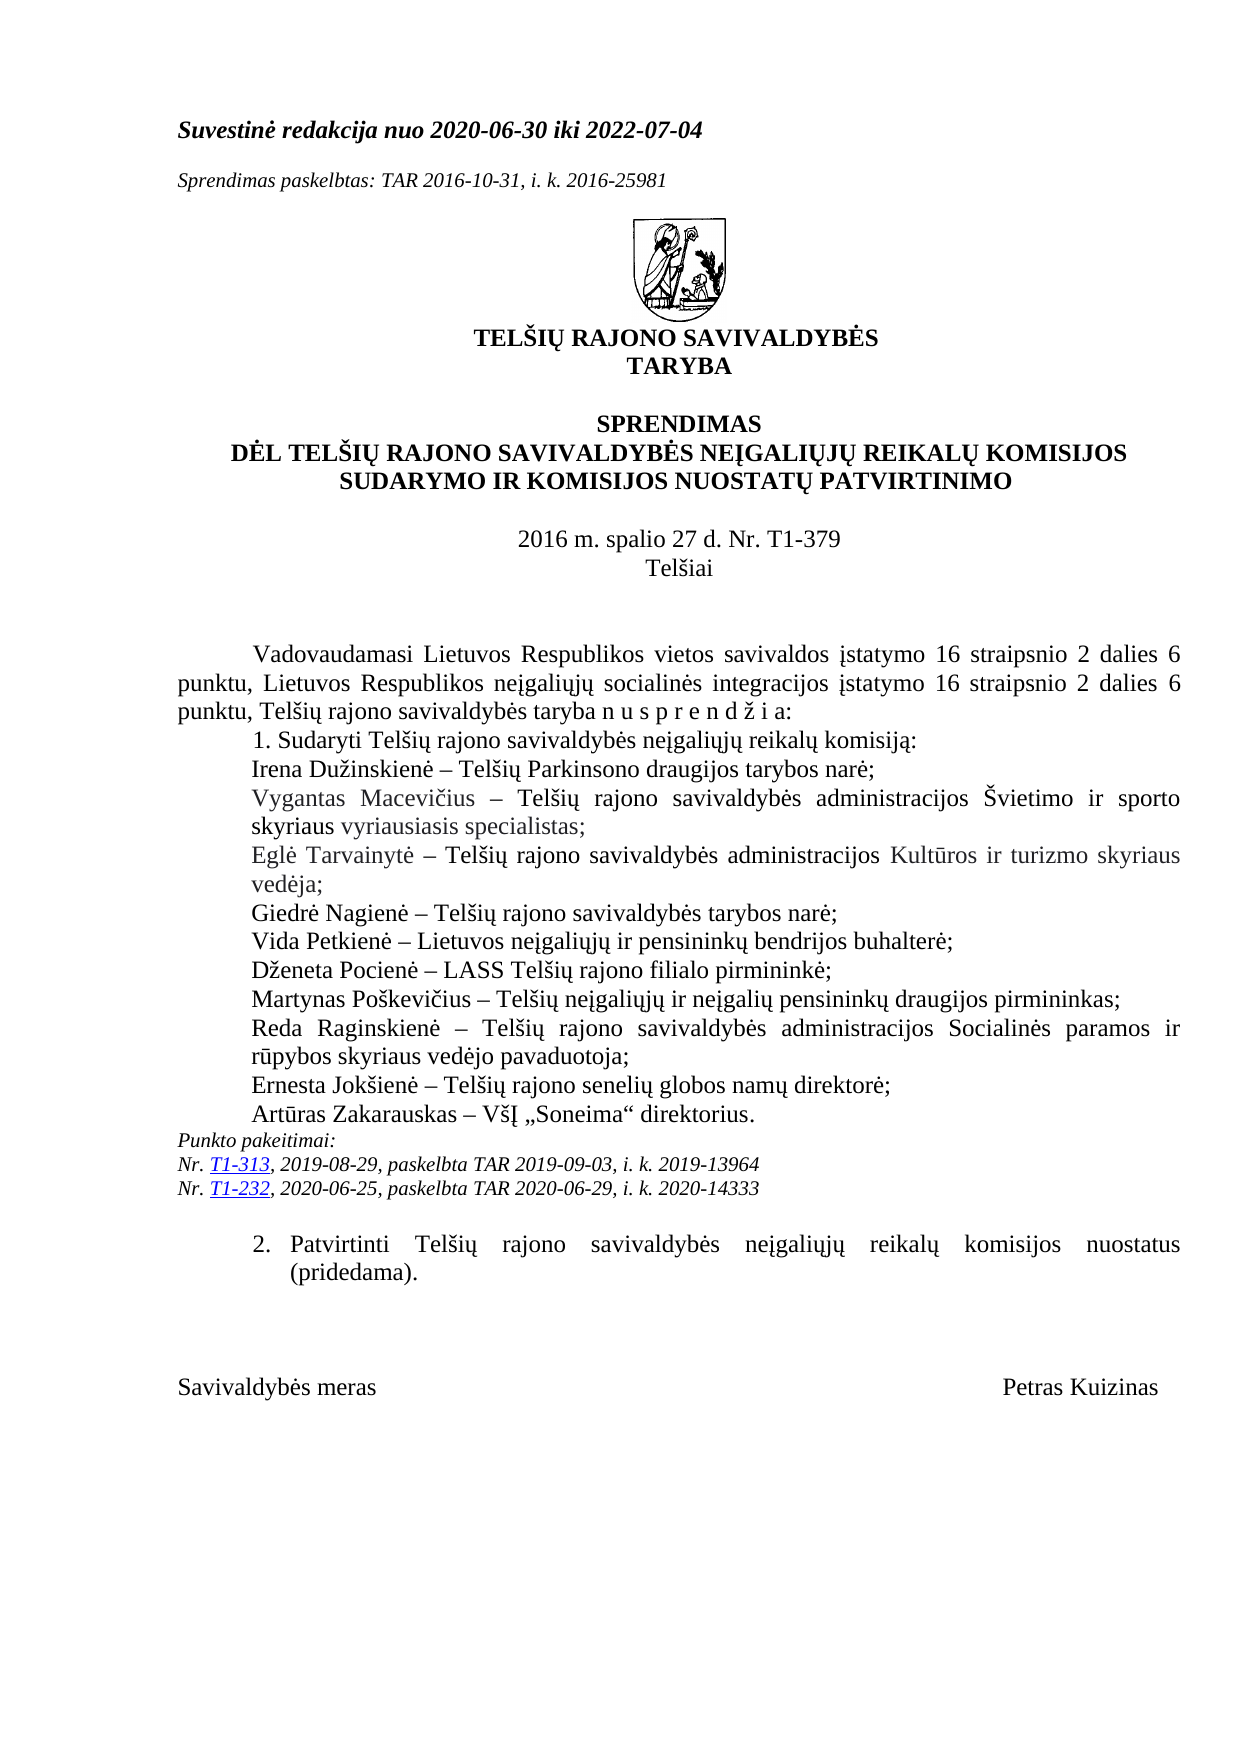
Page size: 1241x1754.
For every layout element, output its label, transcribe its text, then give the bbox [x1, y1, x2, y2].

text Savivaldybės meras Petras Kuizinas [177, 1372, 1181, 1401]
text 1. Sudaryti Telšių rajono savivaldybės neįgaliųjų reikalų komisiją: [177, 725, 1181, 754]
text DĖL TELŠIŲ RAJONO SAVIVALDYBĖS NEĮGALIŲJŲ REIKALŲ KOMISIJOS SUDARYMO IR KOMISIJOS NUOSTATŲ PATVIRTINIMO [177, 438, 1181, 495]
text Nr. T1-232, 2020-06-25, paskelbta TAR 2020-06-29, i. k. 2020-14333 [177, 1176, 1181, 1200]
text Sprendimas paskelbtas: TAR 2016-10-31, i. k. 2016-25981 [177, 168, 1181, 192]
text 2016 m. spalio 27 d. Nr. T1-379 [177, 524, 1181, 553]
text Dženeta Pocienė – LASS Telšių rajono filialo pirmininkė; [251, 955, 1181, 984]
text Vida Petkienė – Lietuvos neįgaliųjų ir pensininkų bendrijos buhalterė; [251, 926, 1181, 955]
text SPRENDIMAS [177, 409, 1181, 438]
text Telšiai [177, 553, 1181, 581]
text 2. Patvirtinti Telšių rajono savivaldybės neįgaliųjų reikalų komisijos nuostatus (pridedama). [252, 1229, 1181, 1286]
text TARYBA [177, 351, 1181, 380]
text Nr. T1-313, 2019-08-29, paskelbta TAR 2019-09-03, i. k. 2019-13964 [177, 1152, 1181, 1176]
text Irena Dužinskienė – Telšių Parkinsono draugijos tarybos narė; [251, 754, 1181, 783]
text TELŠIŲ RAJONO SAVIVALDYBĖS [177, 323, 1181, 351]
text Martynas Poškevičius – Telšių neįgaliųjų ir neįgalių pensininkų draugijos pirmininkas; [251, 984, 1181, 1013]
text Giedrė Nagienė – Telšių rajono savivaldybės tarybos narė; [251, 898, 1181, 926]
text Suvestinė redakcija nuo 2020-06-30 iki 2022-07-04 [177, 116, 1181, 144]
text Artūras Zakarauskas – VšĮ „Soneima“ direktorius. [251, 1099, 1181, 1128]
text Ernesta Jokšienė – Telšių rajono senelių globos namų direktorė; [251, 1070, 1181, 1099]
text Vadovaudamasi Lietuvos Respublikos vietos savivaldos įstatymo 16 straipsnio 2 dalies 6 punktu, Lietuvos Respublikos neįgaliųjų socialinės integracijos įstatymo 16 straipsnio 2 dalies 6 punktu, Telšių rajono savivaldybės taryba n u s p r e n d ž i a: [177, 639, 1181, 725]
text Punkto pakeitimai: [177, 1128, 1181, 1152]
text Eglė Tarvainytė – Telšių rajono savivaldybės administracijos Kultūros ir turizmo skyriaus vedėja; [251, 840, 1181, 898]
text Vygantas Macevičius – Telšių rajono savivaldybės administracijos Švietimo ir sporto skyriaus vyriausiasis specialistas; [251, 783, 1181, 840]
text Reda Raginskienė – Telšių rajono savivaldybės administracijos Socialinės paramos ir rūpybos skyriaus vedėjo pavaduotoja; [251, 1013, 1181, 1070]
